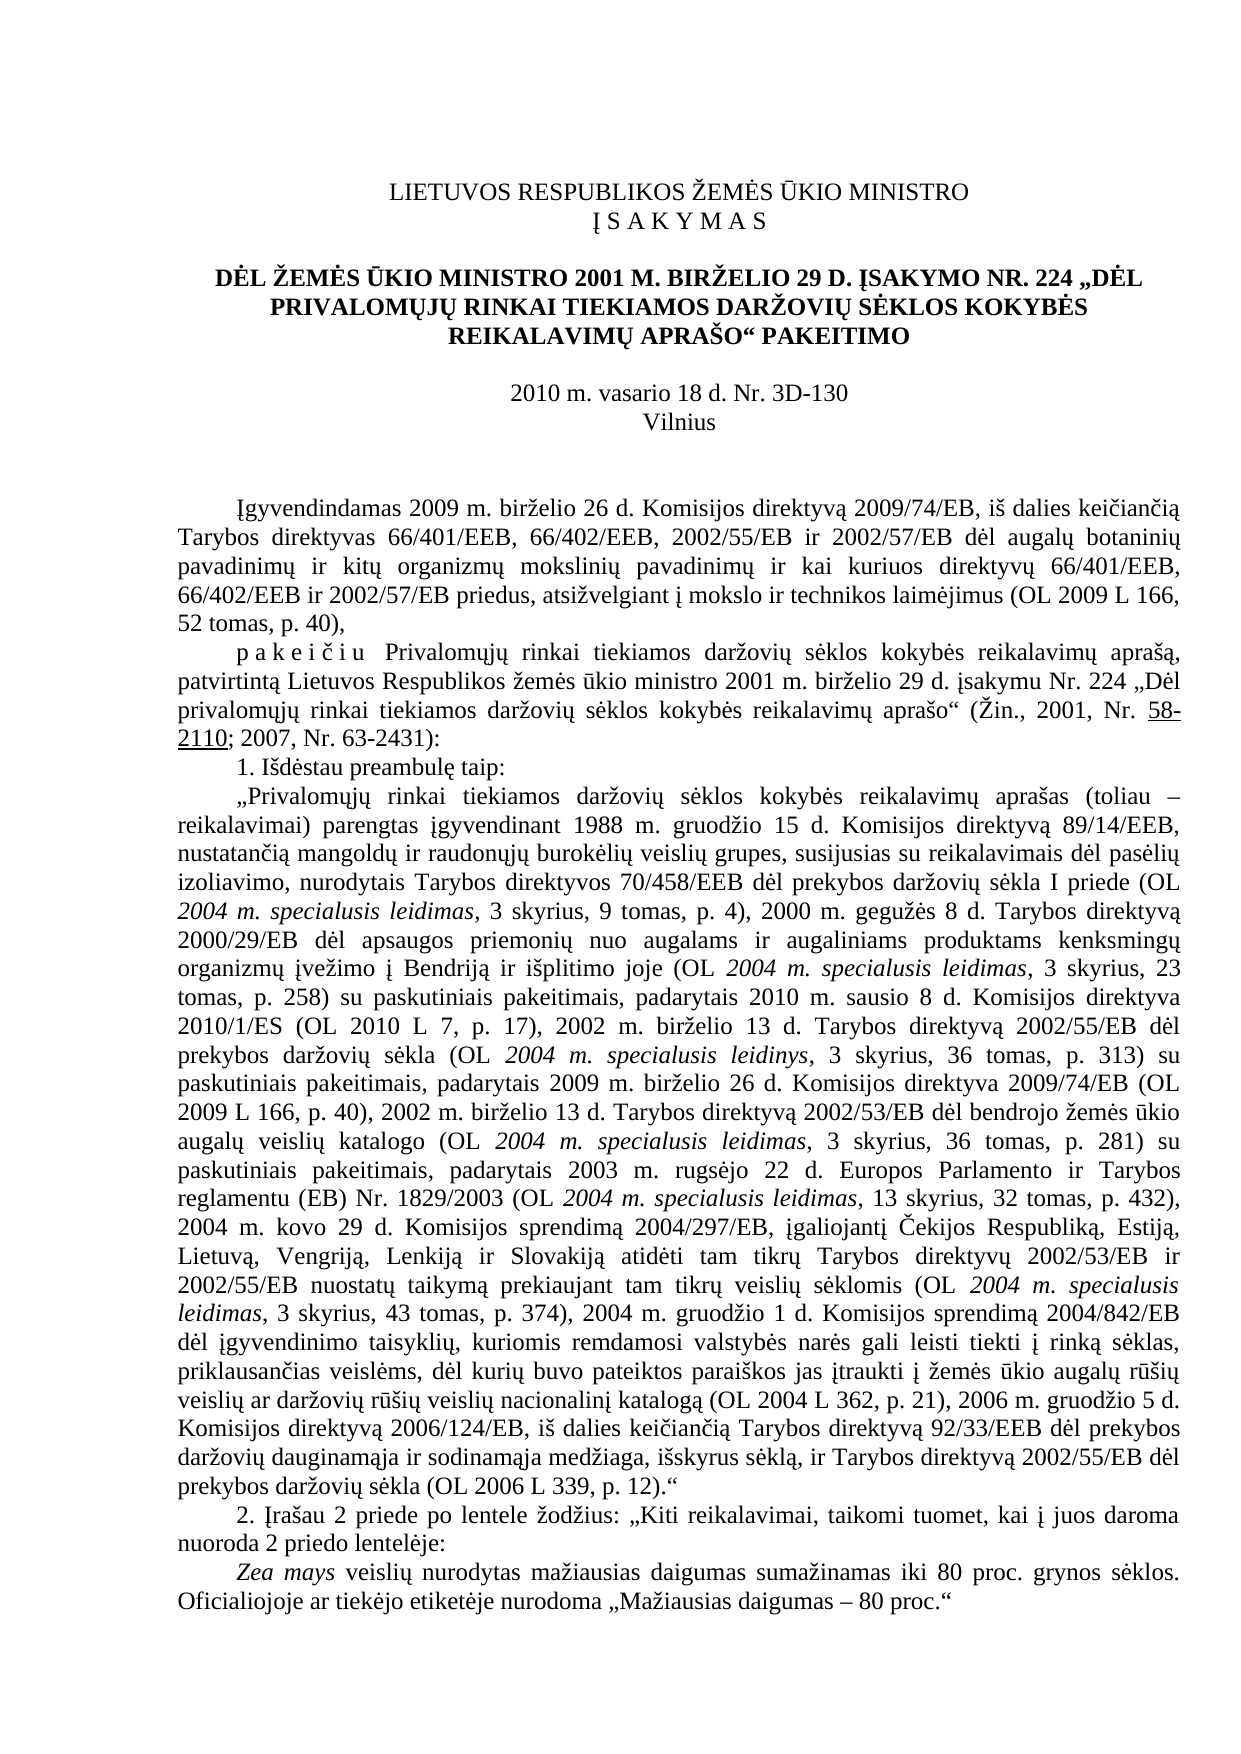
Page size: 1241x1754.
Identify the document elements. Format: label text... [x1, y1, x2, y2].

text LIETUVOS RESPUBLIKOS ŽEMĖS ŪKIO MINISTRO [177, 177, 1181, 206]
text 2010 m. vasario 18 d. Nr. 3D-130 [177, 378, 1181, 407]
text Įgyvendindamas 2009 m. birželio 26 d. Komisijos direktyvą 2009/74/EB, iš dalies keičiančią Tarybos direktyvas 66/401/EEB, 66/402/EEB, 2002/55/EB ir 2002/57/EB dėl augalų botaninių pavadinimų ir kitų organizmų mokslinių pavadinimų ir kai kuriuos direktyvų 66/401/EEB, 66/402/EEB ir 2002/57/EB priedus, atsižvelgiant į mokslo ir technikos laimėjimus (OL 2009 L 166, 52 tomas, p. 40), [177, 493, 1181, 637]
text pakeičiu Privalomųjų rinkai tiekiamos daržovių sėklos kokybės reikalavimų aprašą, patvirtintą Lietuvos Respublikos žemės ūkio ministro 2001 m. birželio 29 d. įsakymu Nr. 224 „Dėl privalomųjų rinkai tiekiamos daržovių sėklos kokybės reikalavimų aprašo“ (Žin., 2001, Nr. 58-2110; 2007, Nr. 63-2431): [177, 637, 1181, 752]
text Vilnius [177, 407, 1181, 436]
text Zea mays veislių nurodytas mažiausias daigumas sumažinamas iki 80 proc. grynos sėklos. Oficialiojoje ar tiekėjo etiketėje nurodoma „Mažiausias daigumas – 80 proc.“ [177, 1557, 1181, 1615]
text 2. Įrašau 2 priede po lentele žodžius: „Kiti reikalavimai, taikomi tuomet, kai į juos daroma nuoroda 2 priedo lentelėje: [177, 1500, 1181, 1557]
text DĖL ŽEMĖS ŪKIO MINISTRO 2001 M. BIRŽELiO 29 D. ĮSAKYMO Nr. 224 „DĖL PRIVALOMŲJŲ RINKAI TIEKIAMOS DARŽOVIŲ SĖKLOS KOKYBĖS REIKALAVIMŲ APRAŠO“ PAKEITIMO [177, 263, 1181, 350]
text ĮSAKYMAS [177, 206, 1181, 235]
text 1. Išdėstau preambulę taip: [177, 752, 1181, 781]
text „Privalomųjų rinkai tiekiamos daržovių sėklos kokybės reikalavimų aprašas (toliau – reikalavimai) parengtas įgyvendinant 1988 m. gruodžio 15 d. Komisijos direktyvą 89/14/EEB, nustatančią mangoldų ir raudonųjų burokėlių veislių grupes, susijusias su reikalavimais dėl pasėlių izoliavimo, nurodytais Tarybos direktyvos 70/458/EEB dėl prekybos daržovių sėkla I priede (OL 2004 m. specialusis leidimas, 3 skyrius, 9 tomas, p. 4), 2000 m. gegužės 8 d. Tarybos direktyvą 2000/29/EB dėl apsaugos priemonių nuo augalams ir augaliniams produktams kenksmingų organizmų įvežimo į Bendriją ir išplitimo joje (OL 2004 m. specialusis leidimas, 3 skyrius, 23 tomas, p. 258) su paskutiniais pakeitimais, padarytais 2010 m. sausio 8 d. Komisijos direktyva 2010/1/ES (OL 2010 L 7, p. 17), 2002 m. birželio 13 d. Tarybos direktyvą 2002/55/EB dėl prekybos daržovių sėkla (OL 2004 m. specialusis leidinys, 3 skyrius, 36 tomas, p. 313) su paskutiniais pakeitimais, padarytais 2009 m. birželio 26 d. Komisijos direktyva 2009/74/EB (OL 2009 L 166, p. 40), 2002 m. birželio 13 d. Tarybos direktyvą 2002/53/EB dėl bendrojo žemės ūkio augalų veislių katalogo (OL 2004 m. specialusis leidimas, 3 skyrius, 36 tomas, p. 281) su paskutiniais pakeitimais, padarytais 2003 m. rugsėjo 22 d. Europos Parlamento ir Tarybos reglamentu (EB) Nr. 1829/2003 (OL 2004 m. specialusis leidimas, 13 skyrius, 32 tomas, p. 432), 2004 m. kovo 29 d. Komisijos sprendimą 2004/297/EB, įgaliojantį Čekijos Respubliką, Estiją, Lietuvą, Vengriją, Lenkiją ir Slovakiją atidėti tam tikrų Tarybos direktyvų 2002/53/EB ir 2002/55/EB nuostatų taikymą prekiaujant tam tikrų veislių sėklomis (OL 2004 m. specialusis leidimas, 3 skyrius, 43 tomas, p. 374), 2004 m. gruodžio 1 d. Komisijos sprendimą 2004/842/EB dėl įgyvendinimo taisyklių, kuriomis remdamosi valstybės narės gali leisti tiekti į rinką sėklas, priklausančias veislėms, dėl kurių buvo pateiktos paraiškos jas įtraukti į žemės ūkio augalų rūšių veislių ar daržovių rūšių veislių nacionalinį katalogą (OL 2004 L 362, p. 21), 2006 m. gruodžio 5 d. Komisijos direktyvą 2006/124/EB, iš dalies keičiančią Tarybos direktyvą 92/33/EEB dėl prekybos daržovių dauginamąja ir sodinamąja medžiaga, išskyrus sėklą, ir Tarybos direktyvą 2002/55/EB dėl prekybos daržovių sėkla (OL 2006 L 339, p. 12).“ [177, 781, 1181, 1500]
